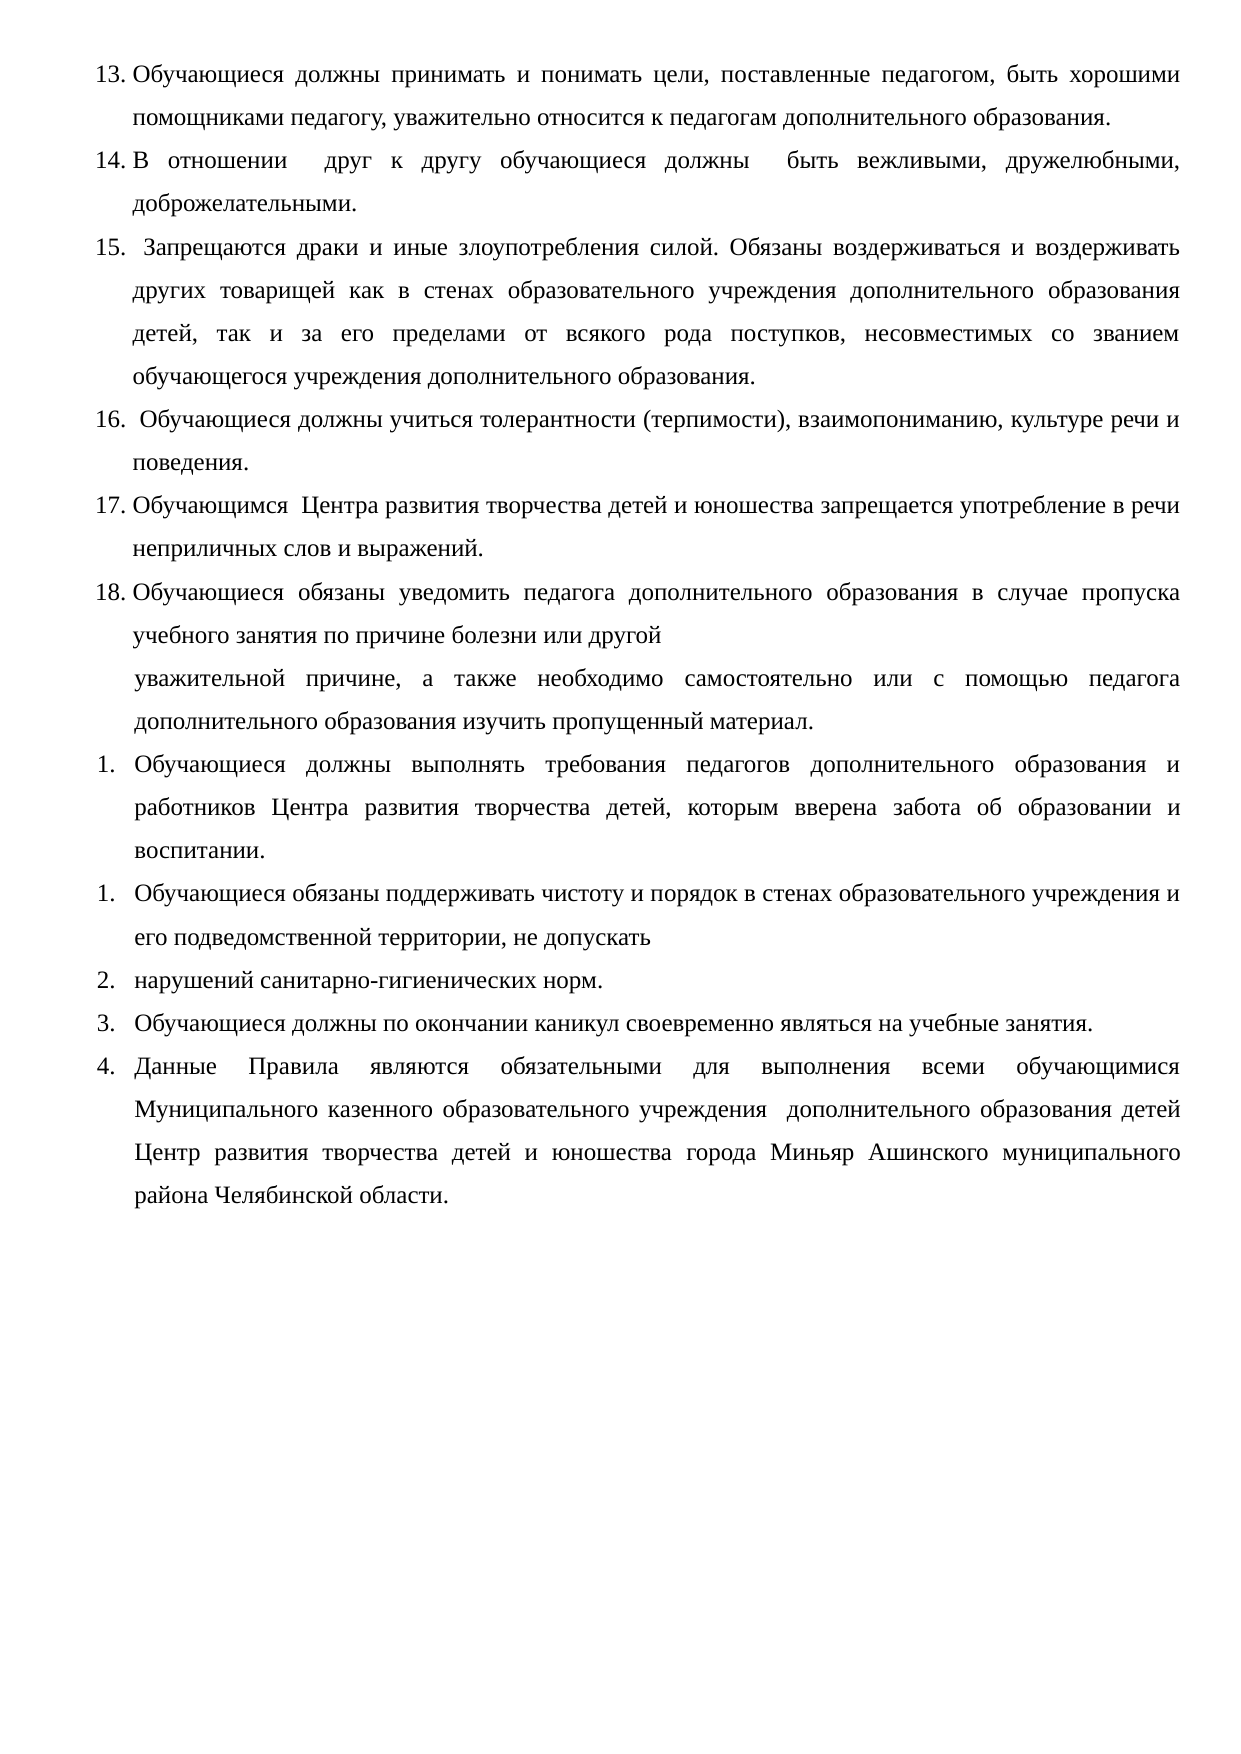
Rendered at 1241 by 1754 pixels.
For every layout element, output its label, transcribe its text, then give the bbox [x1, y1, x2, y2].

list Обучающимся Центра развития творчества детей и юношества запрещается употребление в речи неприличных слов и выражений. [95, 490, 1181, 562]
list Обучающиеся обязаны поддерживать чистоту и порядок в стенах образовательного учреждения и его подведомственной территории, не допускать [97, 878, 1181, 950]
list Обучающиеся обязаны уведомить педагога дополнительного образования в случае пропуска учебного занятия по причине болезни или другой [95, 577, 1181, 648]
list Обучающиеся должны по окончании каникул своевременно являться на учебные занятия. [97, 1008, 1181, 1037]
list Данные Правила являются обязательными для выполнения всеми обучающимися Муниципального казенного образовательного учреждения дополнительного образования детей Центр развития творчества детей и юношества города Миньяр Ашинского муниципального района Челябинской области. [97, 1051, 1181, 1209]
list Обучающиеся должны выполнять требования педагогов дополнительного образования и работников Центра развития творчества детей, которым вверена забота об образовании и воспитании. [97, 749, 1181, 864]
list Обучающиеся должны принимать и понимать цели, поставленные педагогом, быть хорошими помощниками педагогу, уважительно относится к педагогам дополнительного образования. [95, 59, 1181, 131]
list уважительной причине, а также необходимо самостоятельно или с помощью педагога дополнительного образования изучить пропущенный материал. [97, 663, 1181, 735]
list Обучающиеся должны учиться толерантности (терпимости), взаимопониманию, культуре речи и поведения. [95, 404, 1181, 476]
list нарушений санитарно-гигиенических норм. [97, 965, 1181, 993]
list В отношении друг к другу обучающиеся должны быть вежливыми, дружелюбными, доброжелательными. [95, 145, 1181, 217]
list Запрещаются драки и иные злоупотребления силой. Обязаны воздерживаться и воздерживать других товарищей как в стенах образовательного учреждения дополнительного образования детей, так и за его пределами от всякого рода поступков, несовместимых со званием обучающегося учреждения дополнительного образования. [95, 232, 1181, 390]
